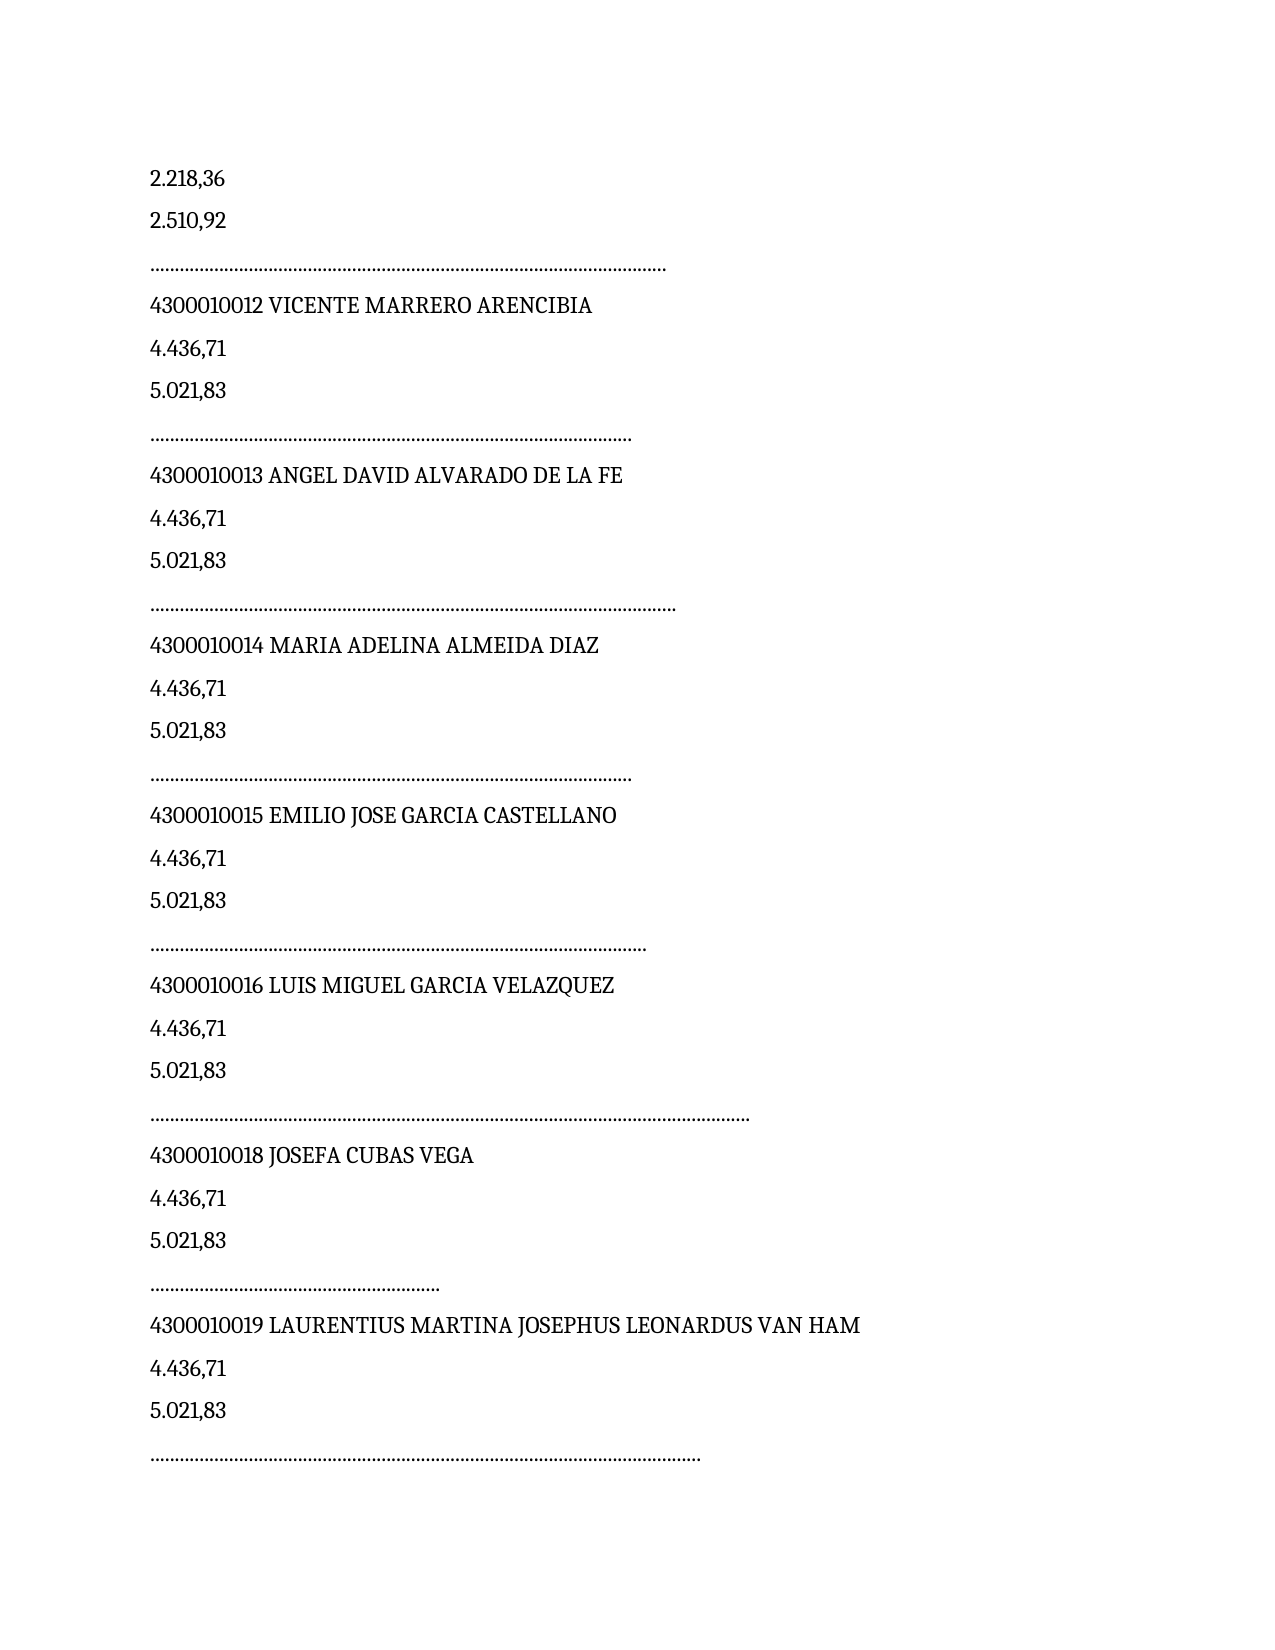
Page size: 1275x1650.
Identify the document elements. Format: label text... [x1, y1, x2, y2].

text 4.436,71 [150, 1000, 1125, 1042]
text ......................................................................................................... [150, 235, 1125, 277]
text 5.021,83 [150, 532, 1125, 575]
text 2.218,36 [150, 150, 1125, 192]
text 5.021,83 [150, 872, 1125, 915]
text ................................................................................................................ [150, 1425, 1125, 1467]
text 5.021,83 [150, 1382, 1125, 1425]
text 4.436,71 [150, 1340, 1125, 1382]
text 4.436,71 [150, 320, 1125, 362]
text 5.021,83 [150, 702, 1125, 745]
text .......................................................................................................................... [150, 1085, 1125, 1127]
text 5.021,83 [150, 1042, 1125, 1085]
text 4300010019 LAURENTIUS MARTINA JOSEPHUS LEONARDUS VAN HAM [150, 1297, 1125, 1340]
text .................................................................................................. [150, 745, 1125, 787]
text ..................................................................................................... [150, 915, 1125, 957]
text 5.021,83 [150, 362, 1125, 405]
text 4300010016 LUIS MIGUEL GARCIA VELAZQUEZ [150, 957, 1125, 1000]
text 4300010015 EMILIO JOSE GARCIA CASTELLANO [150, 787, 1125, 830]
text 4.436,71 [150, 830, 1125, 872]
text 4.436,71 [150, 660, 1125, 702]
text 4300010014 MARIA ADELINA ALMEIDA DIAZ [150, 617, 1125, 660]
text ........................................................................................................... [150, 575, 1125, 617]
text ........................................................... [150, 1255, 1125, 1297]
text 5.021,83 [150, 1212, 1125, 1255]
text 4.436,71 [150, 1170, 1125, 1212]
text .................................................................................................. [150, 405, 1125, 447]
text 4300010018 JOSEFA CUBAS VEGA [150, 1127, 1125, 1170]
text 4.436,71 [150, 490, 1125, 532]
text 4300010013 ANGEL DAVID ALVARADO DE LA FE [150, 447, 1125, 490]
text 4300010012 VICENTE MARRERO ARENCIBIA [150, 277, 1125, 320]
text 2.510,92 [150, 192, 1125, 235]
